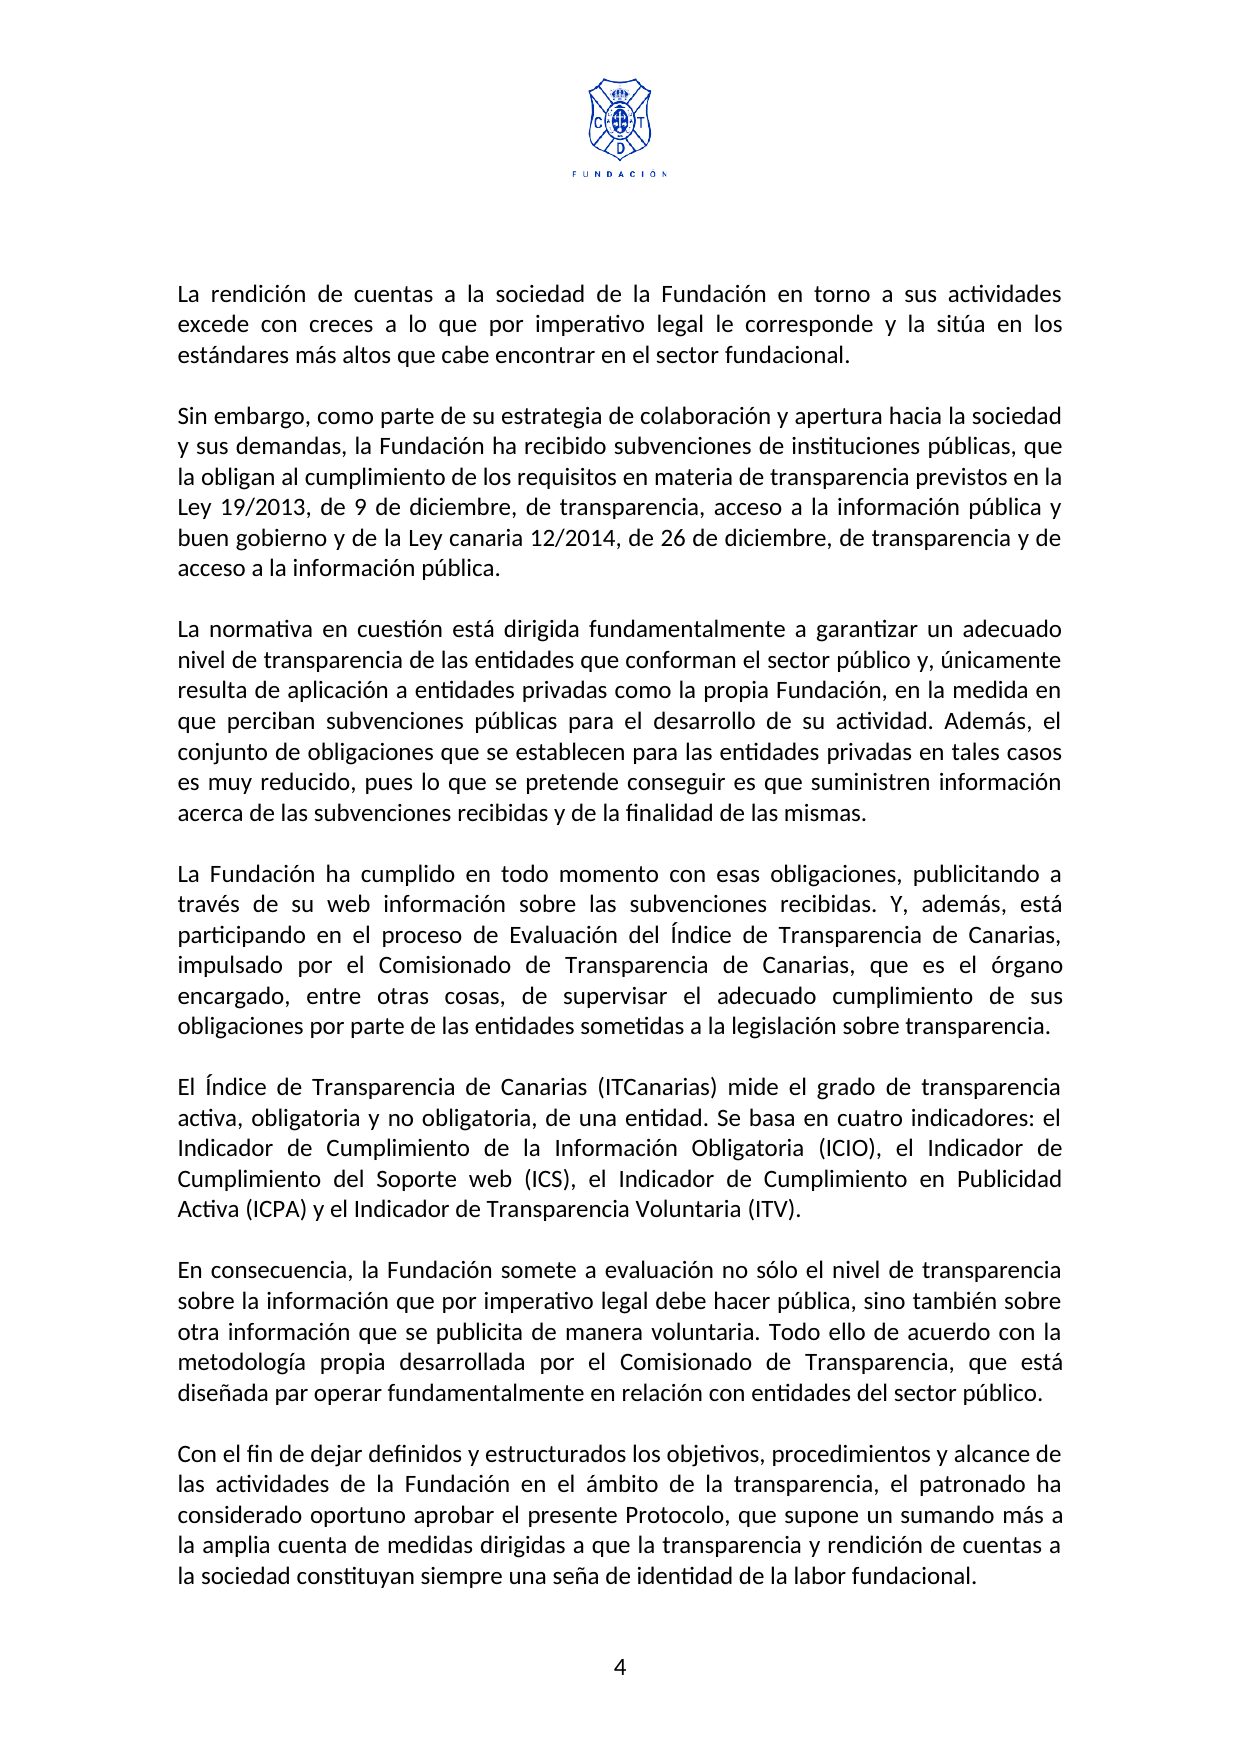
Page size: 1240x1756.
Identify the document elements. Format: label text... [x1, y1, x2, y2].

text La rendición de cuentas a la sociedad de la Fundación en torno a sus actividades excede con creces a lo que por imperativo legal le corresponde y la sitúa en los estándares más altos que cabe encontrar en el sector fundacional. [177, 278, 1063, 369]
text En consecuencia, la Fundación somete a evaluación no sólo el nivel de transparencia sobre la información que por imperativo legal debe hacer pública, sino también sobre otra información que se publicita de manera voluntaria. Todo ello de acuerdo con la metodología propia desarrollada por el Comisionado de Transparencia, que está diseñada par operar fundamentalmente en relación con entidades del sector público. [177, 1254, 1063, 1407]
text El Índice de Transparencia de Canarias (ITCanarias) mide el grado de transparencia activa, obligatoria y no obligatoria, de una entidad. Se basa en cuatro indicadores: el Indicador de Cumplimiento de la Información Obligatoria (ICIO), el Indicador de Cumplimiento del Soporte web (ICS), el Indicador de Cumplimiento en Publicidad Activa (ICPA) y el Indicador de Transparencia Voluntaria (ITV). [177, 1071, 1063, 1224]
text La normativa en cuestión está dirigida fundamentalmente a garantizar un adecuado nivel de transparencia de las entidades que conforman el sector público y, únicamente resulta de aplicación a entidades privadas como la propia Fundación, en la medida en que perciban subvenciones públicas para el desarrollo de su actividad. Además, el conjunto de obligaciones que se establecen para las entidades privadas en tales casos es muy reducido, pues lo que se pretende conseguir es que suministren información acerca de las subvenciones recibidas y de la finalidad de las mismas. [177, 614, 1063, 827]
text Con el fin de dejar definidos y estructurados los objetivos, procedimientos y alcance de las actividades de la Fundación en el ámbito de la transparencia, el patronado ha considerado oportuno aprobar el presente Protocolo, que supone un sumando más a la amplia cuenta de medidas dirigidas a que la transparencia y rendición de cuentas a la sociedad constituyan siempre una seña de identidad de la labor fundacional. [177, 1438, 1063, 1590]
text La Fundación ha cumplido en todo momento con esas obligaciones, publicitando a través de su web información sobre las subvenciones recibidas. Y, además, está participando en el proceso de Evaluación del Índice de Transparencia de Canarias, impulsado por el Comisionado de Transparencia de Canarias, que es el órgano encargado, entre otras cosas, de supervisar el adecuado cumplimiento de sus obligaciones por parte de las entidades sometidas a la legislación sobre transparencia. [177, 858, 1063, 1041]
text Sin embargo, como parte de su estrategia de colaboración y apertura hacia la sociedad y sus demandas, la Fundación ha recibido subvenciones de instituciones públicas, que la obligan al cumplimiento de los requisitos en materia de transparencia previstos en la Ley 19/2013, de 9 de diciembre, de transparencia, acceso a la información pública y buen gobierno y de la Ley canaria 12/2014, de 26 de diciembre, de transparencia y de acceso a la información pública. [177, 400, 1063, 583]
